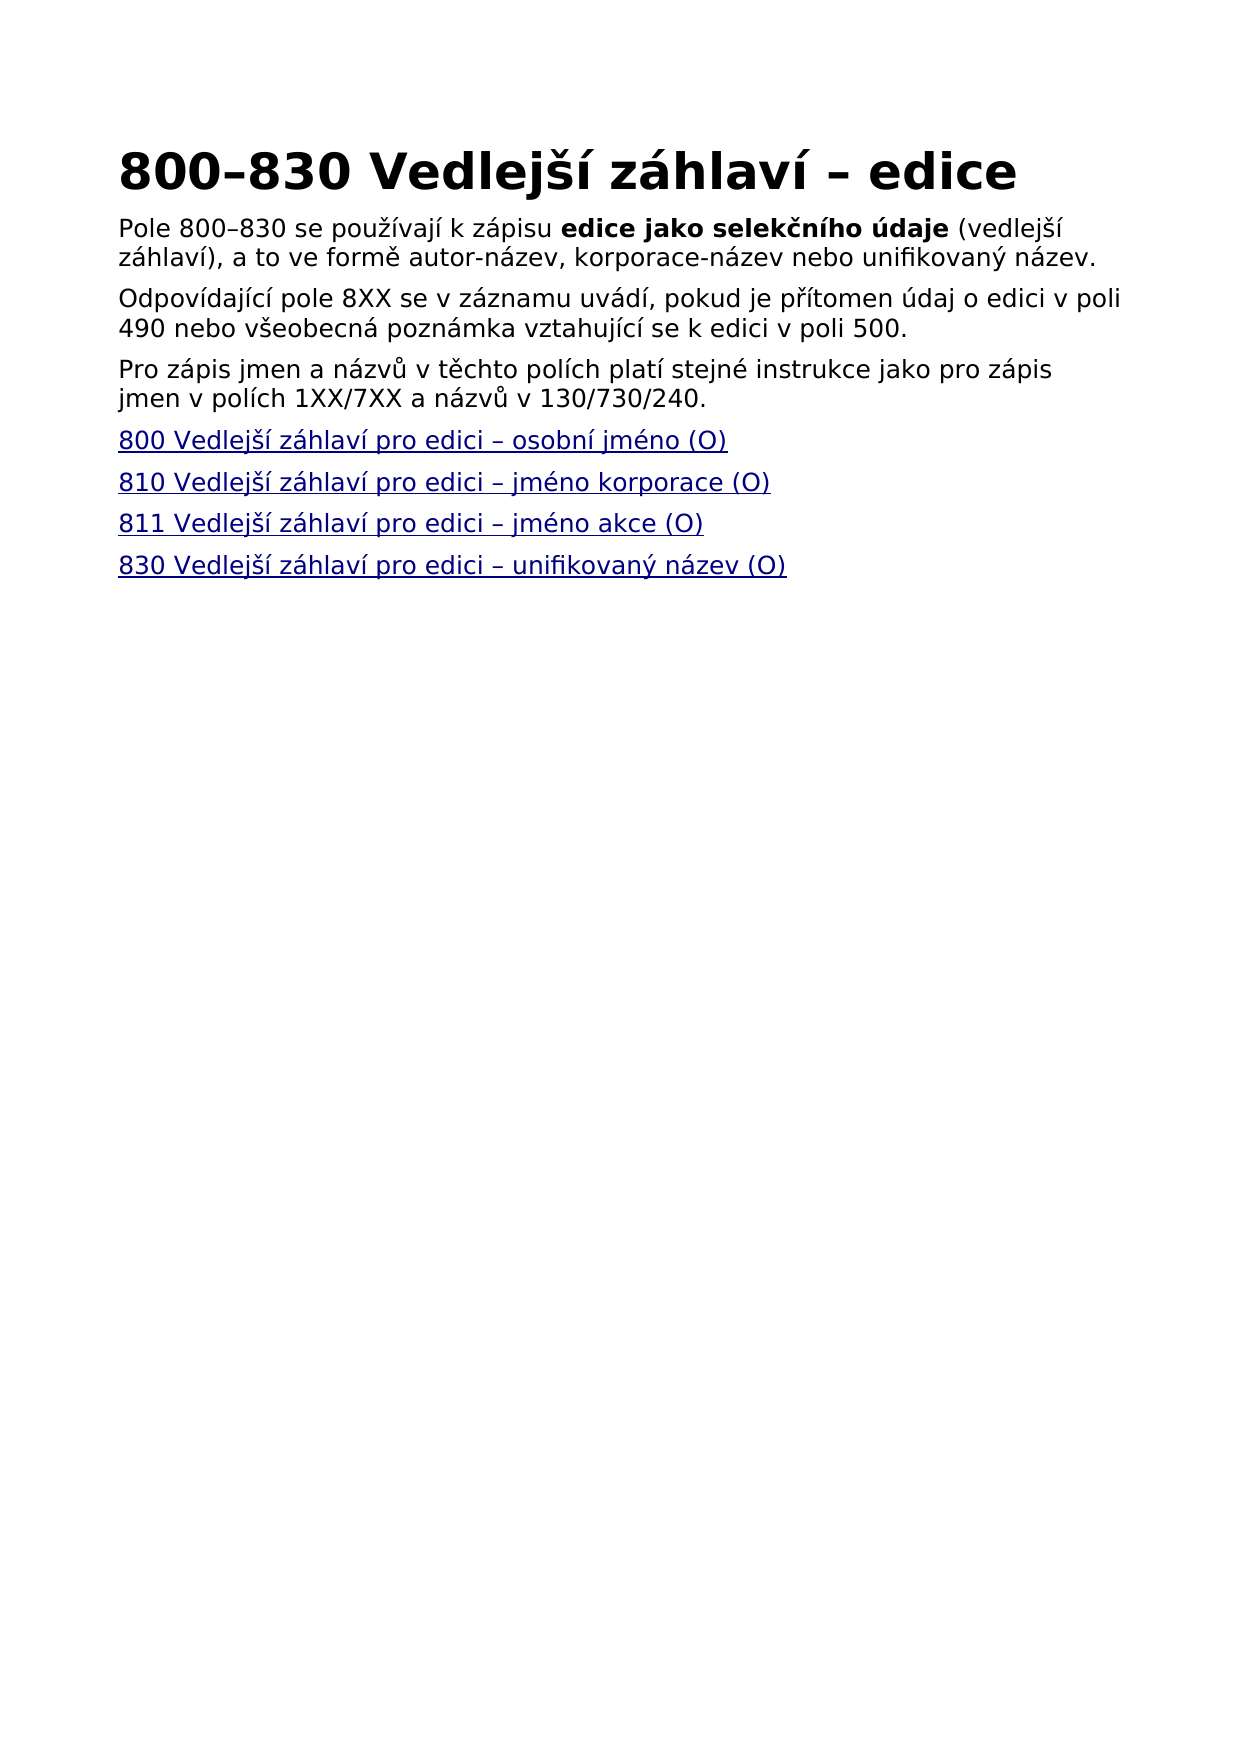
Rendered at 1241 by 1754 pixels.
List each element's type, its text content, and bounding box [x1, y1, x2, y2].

text 811 Vedlejší záhlaví pro edici – jméno akce (O) [118, 510, 1122, 539]
text 810 Vedlejší záhlaví pro edici – jméno korporace (O) [118, 468, 1122, 497]
text Odpovídající pole 8XX se v záznamu uvádí, pokud je přítomen údaj o edici v poli 490 nebo všeobecná poznámka vztahující se k edici v poli 500. [118, 285, 1122, 343]
text 830 Vedlejší záhlaví pro edici – unifikovaný název (O) [118, 551, 1122, 581]
text Pro zápis jmen a názvů v těchto polích platí stejné instrukce jako pro zápis jmen v polích 1XX/7XX a názvů v 130/730/240. [118, 356, 1122, 414]
text 800 Vedlejší záhlaví pro edici – osobní jméno (O) [118, 426, 1122, 456]
text Pole 800–830 se používají k zápisu edice jako selekčního údaje (vedlejší záhlaví), a to ve formě autor-název, korporace-název nebo unifikovaný název. [118, 214, 1122, 272]
subtitle 800–830 Vedlejší záhlaví – edice [118, 143, 1122, 201]
